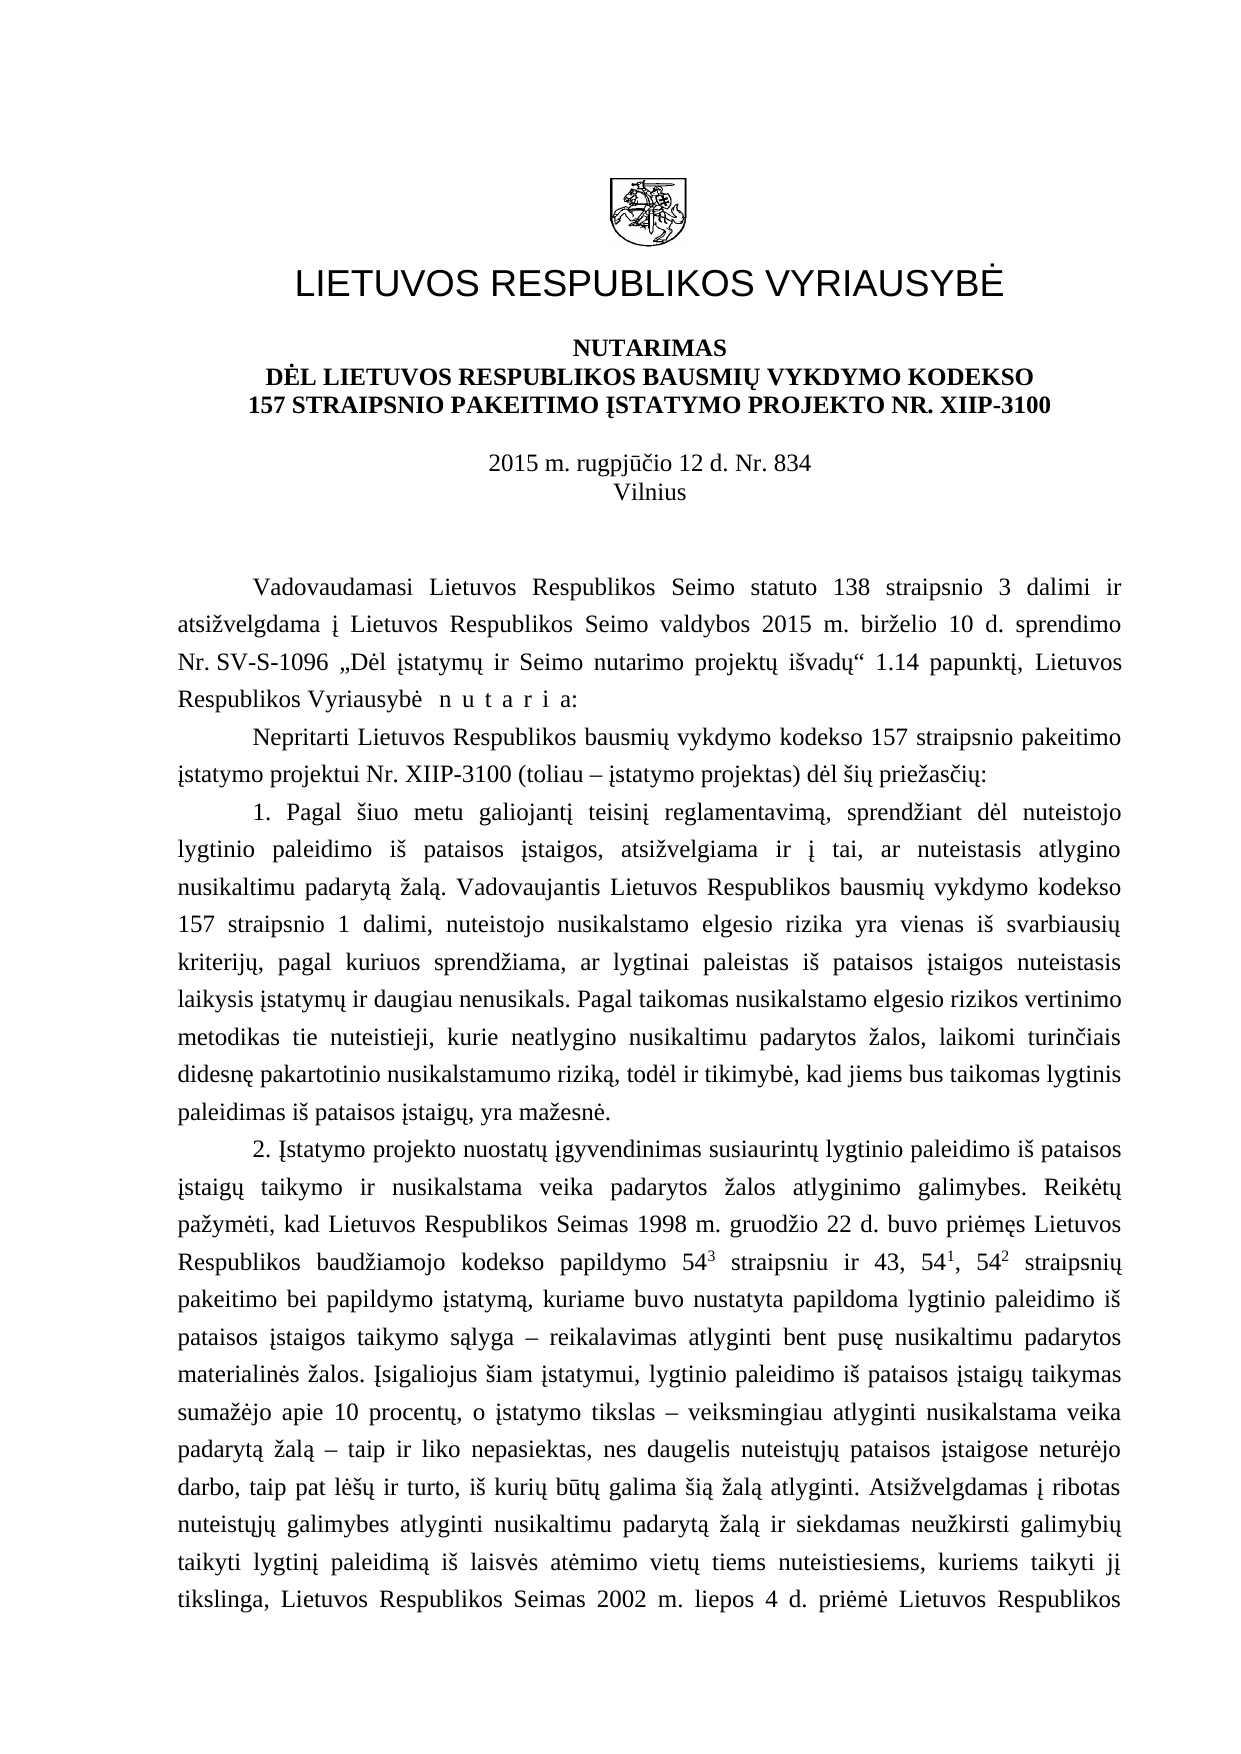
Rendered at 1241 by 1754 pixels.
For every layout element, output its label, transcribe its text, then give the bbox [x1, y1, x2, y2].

text Vadovaudamasi Lietuvos Respublikos Seimo statuto 138 straipsnio 3 dalimi ir atsižvelgdama į Lietuvos Respublikos Seimo valdybos 2015 m. birželio 10 d. sprendimo Nr. SV-S-1096 „Dėl įstatymų ir Seimo nutarimo projektų išvadų“ 1.14 papunktį, Lietuvos Respublikos Vyriausybė nutaria: [177, 563, 1122, 713]
text 1. Pagal šiuo metu galiojantį teisinį reglamentavimą, sprendžiant dėl nuteistojo lygtinio paleidimo iš pataisos įstaigos, atsižvelgiama ir į tai, ar nuteistasis atlygino nusikaltimu padarytą žalą. Vadovaujantis Lietuvos Respublikos bausmių vykdymo kodekso 157 straipsnio 1 dalimi, nuteistojo nusikalstamo elgesio rizika yra vienas iš svarbiausių kriterijų, pagal kuriuos sprendžiama, ar lygtinai paleistas iš pataisos įstaigos nuteistasis laikysis įstatymų ir daugiau nenusikals. Pagal taikomas nusikalstamo elgesio rizikos vertinimo metodikas tie nuteistieji, kurie neatlygino nusikaltimu padarytos žalos, laikomi turinčiais didesnę pakartotinio nusikalstamumo riziką, todėl ir tikimybė, kad jiems bus taikomas lygtinis paleidimas iš pataisos įstaigų, yra mažesnė. [177, 788, 1122, 1125]
text Nepritarti Lietuvos Respublikos bausmių vykdymo kodekso 157 straipsnio pakeitimo įstatymo projektui Nr. XIIP-3100 (toliau – įstatymo projektas) dėl šių priežasčių: [177, 713, 1122, 788]
text Lietuvos Respublikos Vyriausybė [177, 261, 1122, 304]
text Dėl LIETUVOS RESPUBLIKOS BAUSMIŲ VYKDYMO KODEKSO 157 STRAIPSNIO PAKEITIMO ĮSTATYMO PROJEKTO NR. XIIP-3100 [177, 362, 1122, 419]
text nutarimas [177, 333, 1122, 362]
text 2015 m. rugpjūčio 12 d. Nr. 834 Vilnius [177, 448, 1122, 505]
text 2. Įstatymo projekto nuostatų įgyvendinimas susiaurintų lygtinio paleidimo iš pataisos įstaigų taikymo ir nusikalstama veika padarytos žalos atlyginimo galimybes. Reikėtų pažymėti, kad Lietuvos Respublikos Seimas 1998 m. gruodžio 22 d. buvo priėmęs Lietuvos Respublikos baudžiamojo kodekso papildymo 543 straipsniu ir 43, 541, 542 straipsnių pakeitimo bei papildymo įstatymą, kuriame buvo nustatyta papildoma lygtinio paleidimo iš pataisos įstaigos taikymo sąlyga – reikalavimas atlyginti bent pusę nusikaltimu padarytos materialinės žalos. Įsigaliojus šiam įstatymui, lygtinio paleidimo iš pataisos įstaigų taikymas sumažėjo apie 10 procentų, o įstatymo tikslas – veiksmingiau atlyginti nusikalstama veika padarytą žalą – taip ir liko nepasiektas, nes daugelis nuteistųjų pataisos įstaigose neturėjo darbo, taip pat lėšų ir turto, iš kurių būtų galima šią žalą atlyginti. Atsižvelgdamas į ribotas nuteistųjų galimybes atlyginti nusikaltimu padarytą žalą ir siekdamas neužkirsti galimybių taikyti lygtinį paleidimą iš laisvės atėmimo vietų tiems nuteistiesiems, kuriems taikyti jį tikslinga, Lietuvos Respublikos Seimas 2002 m. liepos 4 d. priėmė Lietuvos Respublikos [177, 1125, 1122, 1613]
